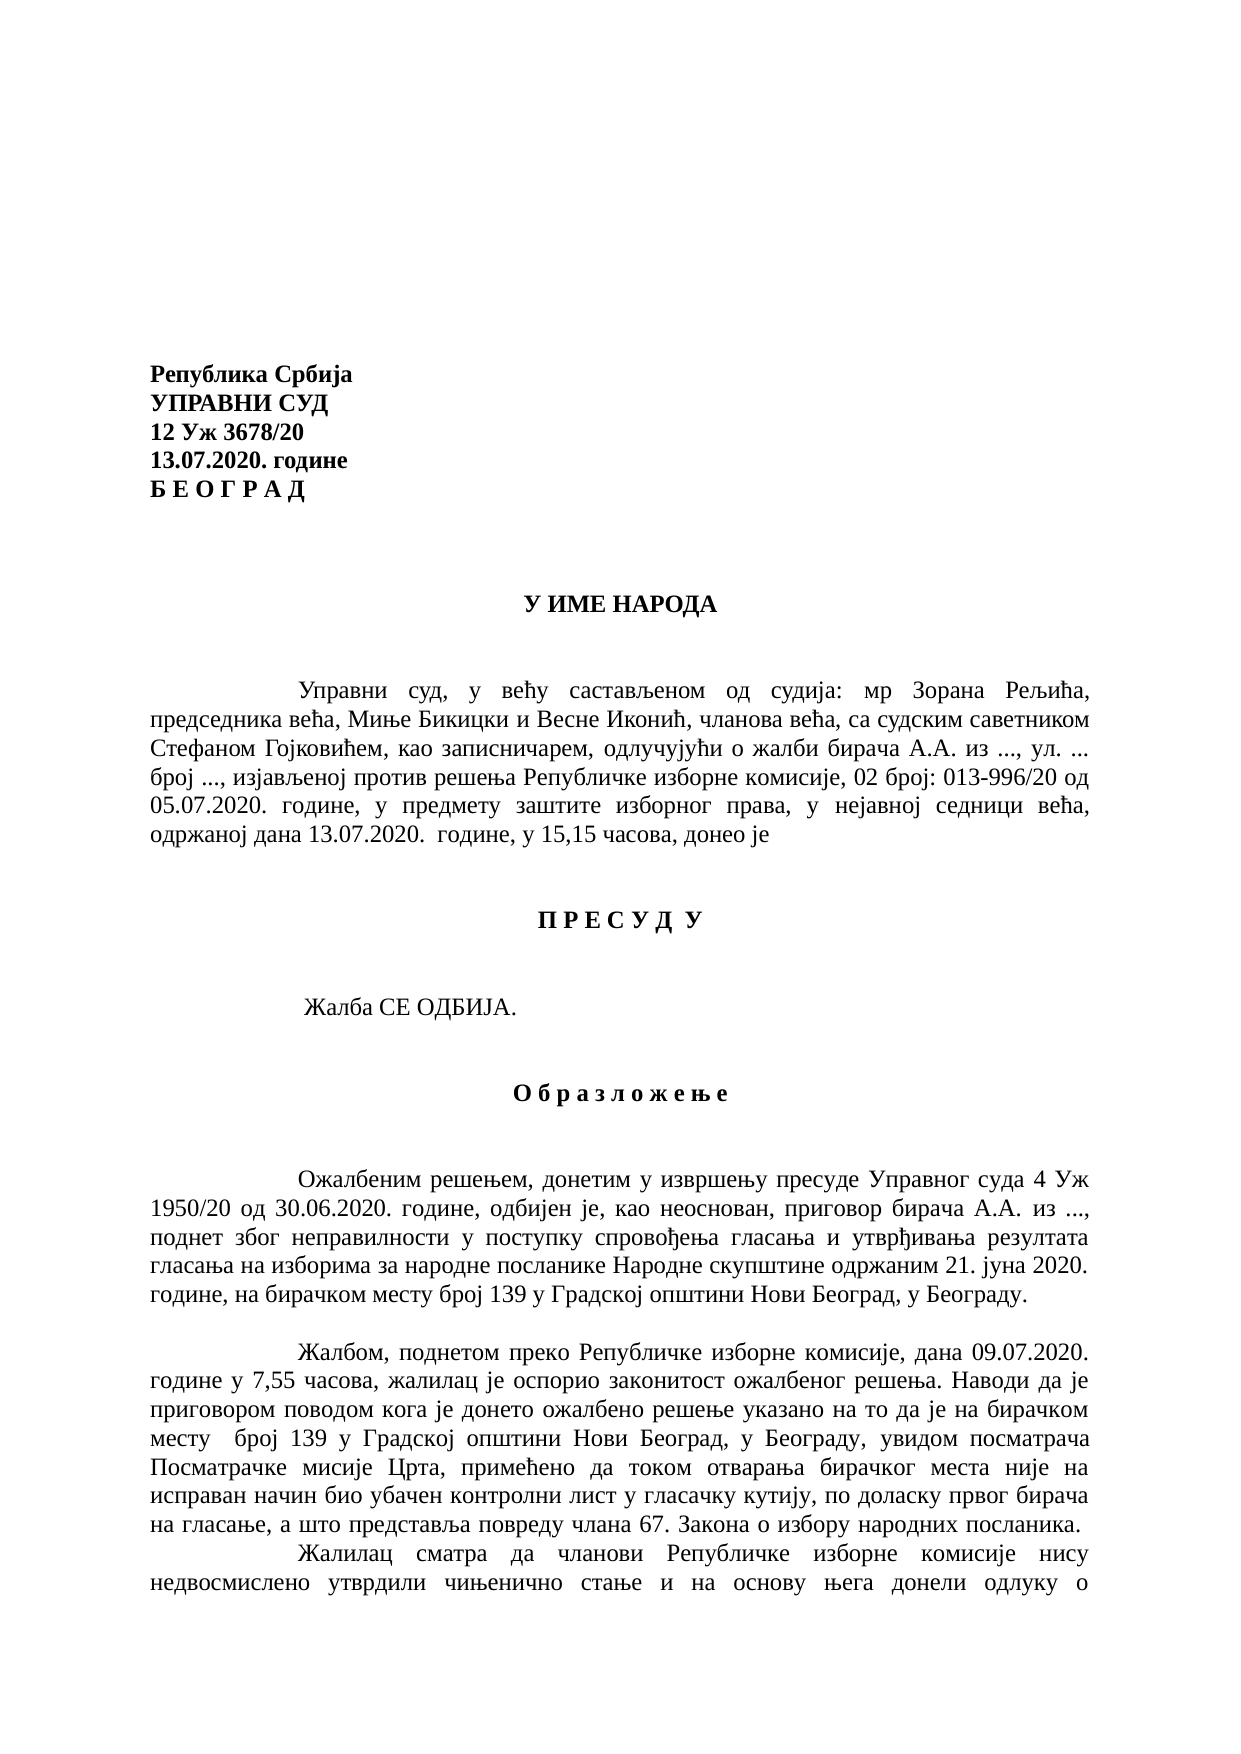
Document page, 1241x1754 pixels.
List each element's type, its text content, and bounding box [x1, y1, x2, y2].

text УПРАВНИ СУД [150, 388, 1090, 417]
text Ожалбеним решењем, донетим у извршењу пресуде Управног суда 4 Уж 1950/20 од 30.06.2020. године, одбијен је, као неоснован, приговор бирача A.A. из ..., поднет због неправилности у поступку спровођења гласања и утврђивања резултата гласања на изборима за народне посланике Народне скупштине одржаним 21. јуна 2020. године, на бирачком месту број 139 у Градској општини Нови Београд, у Београду. [150, 1164, 1090, 1308]
text Жалбом, поднетом преко Републичке изборне комисије, дана 09.07.2020. године у 7,55 часова, жалилац је оспорио законитост ожалбеног решења. Наводи да је приговором поводом кога је донето ожалбено решење указано на то да је на бирачком месту број 139 у Градској општини Нови Београд, у Београду, увидом посматрача Посматрачке мисије Црта, примећено да током отварања бирачког места није на исправан начин био убачен контролни лист у гласачку кутију, по доласку првог бирача на гласање, а што представља повреду члана 67. Закона о избору народних посланика. Жалилац сматра да чланови Републичке изборне комисије нису недвосмислено утврдили чињенично стање и на основу њега донели одлуку о [150, 1337, 1090, 1595]
text П Р Е С У Д У [150, 905, 1090, 934]
text 13.07.2020. године [150, 445, 1090, 474]
text Управни суд, у већу састављеном од судија: мр Зорана Рељића, председника већа, Миње Бикицки и Весне Иконић, чланова већа, са судским саветником Стефаном Гојковићем, као записничарем, одлучујући о жалби бирача A.A. из ..., ул. ... број ..., изјављеној против решења Републичке изборне комисије, 02 број: 013-996/20 од 05.07.2020. године, у предмету заштите изборног права, у нејавној седници већа, одржаној дана 13.07.2020. године, у 15,15 часова, донео је [150, 675, 1090, 848]
text У ИМЕ НАРОДА [150, 589, 1090, 618]
text Б Е О Г Р А Д [150, 474, 1090, 503]
text Жалба СЕ ОДБИЈА. [150, 992, 1090, 1020]
text 12 Уж 3678/20 [150, 417, 1090, 445]
text Република Србија [150, 148, 1090, 388]
text О б р а з л о ж е њ е [150, 1078, 1090, 1107]
